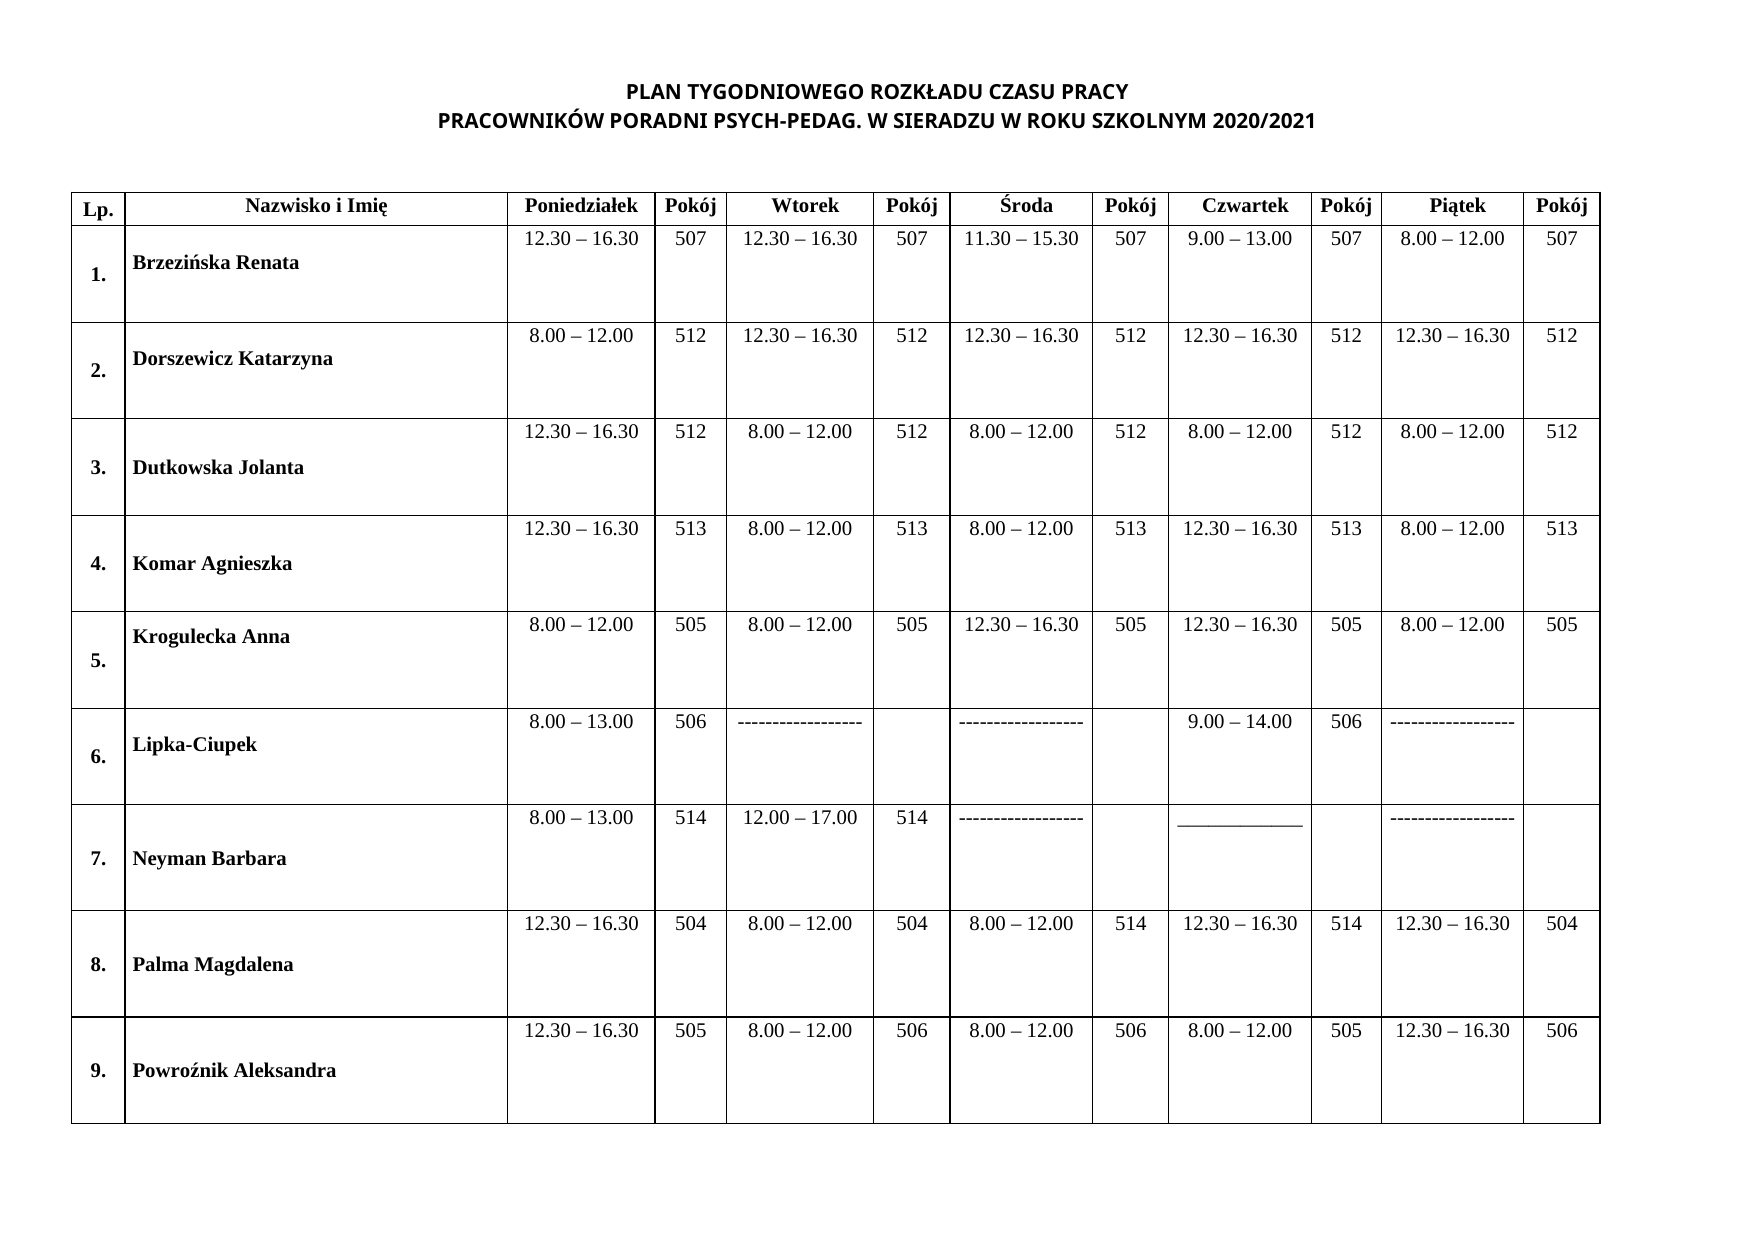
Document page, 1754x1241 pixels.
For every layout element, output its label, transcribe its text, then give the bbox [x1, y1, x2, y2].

subtitle PRACOWNIKÓW PORADNI PSYCH-PEDAG. W SIERADZU W ROKU SZKOLNYM 2020/2021 [148, 106, 1606, 134]
table_cell 513 [656, 516, 726, 611]
table_cell ------------------ [951, 709, 1092, 804]
table_cell 512 [1312, 419, 1381, 514]
table_cell 12.30 – 16.30 [1169, 323, 1311, 418]
table_cell 5. [72, 612, 124, 707]
table_cell Komar Agnieszka [126, 516, 507, 611]
subtitle PLAN TYGODNIOWEGO ROZKŁADU CZASU PRACY [148, 77, 1606, 106]
table_cell 9.00 – 13.00 [1169, 226, 1311, 322]
table_cell 513 [1312, 516, 1381, 611]
table_cell 513 [874, 516, 949, 611]
table_cell Palma Magdalena [126, 911, 507, 1016]
table_cell 8.00 – 12.00 [1169, 1018, 1311, 1123]
table_header Lp. [72, 193, 124, 225]
table_cell 12.30 – 16.30 [727, 323, 873, 418]
table_cell 6. [72, 709, 124, 804]
table_header Pokój [1093, 193, 1168, 225]
table_cell 506 [1093, 1018, 1168, 1123]
table_cell [1093, 805, 1168, 910]
table_cell 512 [1093, 323, 1168, 418]
table_header Poniedziałek [508, 193, 654, 225]
table_cell ------------------ [951, 805, 1092, 910]
table_cell 505 [1524, 612, 1599, 707]
table_cell [1524, 709, 1599, 804]
table_cell 12.30 – 16.30 [951, 323, 1092, 418]
table_cell 8.00 – 12.00 [727, 1018, 873, 1123]
table_cell 507 [656, 226, 726, 322]
table_header Czwartek [1169, 193, 1311, 225]
table_cell 11.30 – 15.30 [951, 226, 1092, 322]
table_cell 504 [874, 911, 949, 1016]
table_cell 512 [874, 323, 949, 418]
table_cell 505 [1312, 1018, 1381, 1123]
table_cell Dorszewicz Katarzyna [126, 323, 507, 418]
table_cell 512 [1524, 419, 1599, 514]
table_cell Powroźnik Aleksandra [126, 1018, 507, 1123]
table_cell 506 [1312, 709, 1381, 804]
table_cell ------------------ [727, 709, 873, 804]
table_header Piątek [1382, 193, 1523, 225]
table_cell 512 [874, 419, 949, 514]
table_cell 3. [72, 419, 124, 514]
table_cell 514 [656, 805, 726, 910]
table_cell 12.30 – 16.30 [951, 612, 1092, 707]
table_cell Lipka-Ciupek [126, 709, 507, 804]
table_cell 12.30 – 16.30 [1169, 612, 1311, 707]
table_cell 512 [656, 419, 726, 514]
table_cell 8.00 – 12.00 [508, 612, 654, 707]
table_cell 12.30 – 16.30 [508, 1018, 654, 1123]
table_cell [1524, 805, 1599, 910]
table_cell 504 [656, 911, 726, 1016]
table_cell 12.30 – 16.30 [508, 419, 654, 514]
table_cell 8.00 – 12.00 [727, 612, 873, 707]
table_cell 8.00 – 13.00 [508, 805, 654, 910]
table_cell Dutkowska Jolanta [126, 419, 507, 514]
table_cell Brzezińska Renata [126, 226, 507, 322]
table_cell 8.00 – 12.00 [951, 911, 1092, 1016]
table_cell 512 [656, 323, 726, 418]
table_cell 12.30 – 16.30 [1382, 911, 1523, 1016]
table_cell 504 [1524, 911, 1599, 1016]
table_cell 12.30 – 16.30 [1382, 1018, 1523, 1123]
table_cell 512 [1093, 419, 1168, 514]
table_cell 505 [656, 1018, 726, 1123]
table_cell 8.00 – 12.00 [1169, 419, 1311, 514]
table_cell 8.00 – 12.00 [951, 516, 1092, 611]
table_cell 8.00 – 12.00 [1382, 226, 1523, 322]
table_cell 8.00 – 12.00 [1382, 419, 1523, 514]
table_cell 12.30 – 16.30 [508, 911, 654, 1016]
table_cell ------------------ [1382, 805, 1523, 910]
table_cell 9.00 – 14.00 [1169, 709, 1311, 804]
table_cell 12.00 – 17.00 [727, 805, 873, 910]
table_cell 4. [72, 516, 124, 611]
table_cell 507 [1093, 226, 1168, 322]
table_header Środa [951, 193, 1092, 225]
table_cell 8.00 – 12.00 [727, 419, 873, 514]
table_cell [1312, 805, 1381, 910]
table_cell 514 [874, 805, 949, 910]
table_cell 506 [656, 709, 726, 804]
table_cell 513 [1093, 516, 1168, 611]
table_header Pokój [874, 193, 949, 225]
table_cell 7. [72, 805, 124, 910]
table_header Pokój [1524, 193, 1599, 225]
table_cell 513 [1524, 516, 1599, 611]
table_cell 8.00 – 13.00 [508, 709, 654, 804]
table_cell 12.30 – 16.30 [1382, 323, 1523, 418]
table_cell 8.00 – 12.00 [727, 516, 873, 611]
table_cell 512 [1524, 323, 1599, 418]
table_cell 8.00 – 12.00 [727, 911, 873, 1016]
table_cell 8.00 – 12.00 [508, 323, 654, 418]
table_cell 12.30 – 16.30 [508, 226, 654, 322]
table_cell ------------------ [1382, 709, 1523, 804]
table_cell 507 [1312, 226, 1381, 322]
table_cell 8.00 – 12.00 [1382, 516, 1523, 611]
table_cell [874, 709, 949, 804]
table_cell 8.00 – 12.00 [951, 1018, 1092, 1123]
table_cell [1093, 709, 1168, 804]
table_cell 505 [1312, 612, 1381, 707]
table_cell 8.00 – 12.00 [951, 419, 1092, 514]
table_header Nazwisko i Imię [126, 193, 507, 225]
table_cell ____________ [1169, 805, 1311, 910]
table_cell 514 [1093, 911, 1168, 1016]
table_cell 12.30 – 16.30 [1169, 911, 1311, 1016]
table_cell 505 [874, 612, 949, 707]
table_cell 514 [1312, 911, 1381, 1016]
table_cell 512 [1312, 323, 1381, 418]
table_cell 12.30 – 16.30 [727, 226, 873, 322]
table_header Wtorek [727, 193, 873, 225]
table_cell Krogulecka Anna [126, 612, 507, 707]
table_header Pokój [1312, 193, 1381, 225]
table_cell 506 [874, 1018, 949, 1123]
table_cell 12.30 – 16.30 [508, 516, 654, 611]
table_cell 506 [1524, 1018, 1599, 1123]
table_cell 505 [1093, 612, 1168, 707]
table_cell 2. [72, 323, 124, 418]
table_header Pokój [656, 193, 726, 225]
table_cell 507 [874, 226, 949, 322]
table_cell 507 [1524, 226, 1599, 322]
table_cell 1. [72, 226, 124, 322]
table_cell 12.30 – 16.30 [1169, 516, 1311, 611]
table_cell 8.00 – 12.00 [1382, 612, 1523, 707]
table_cell 505 [656, 612, 726, 707]
table_cell Neyman Barbara [126, 805, 507, 910]
table_cell 8. [72, 911, 124, 1016]
table_cell 9. [72, 1018, 124, 1123]
